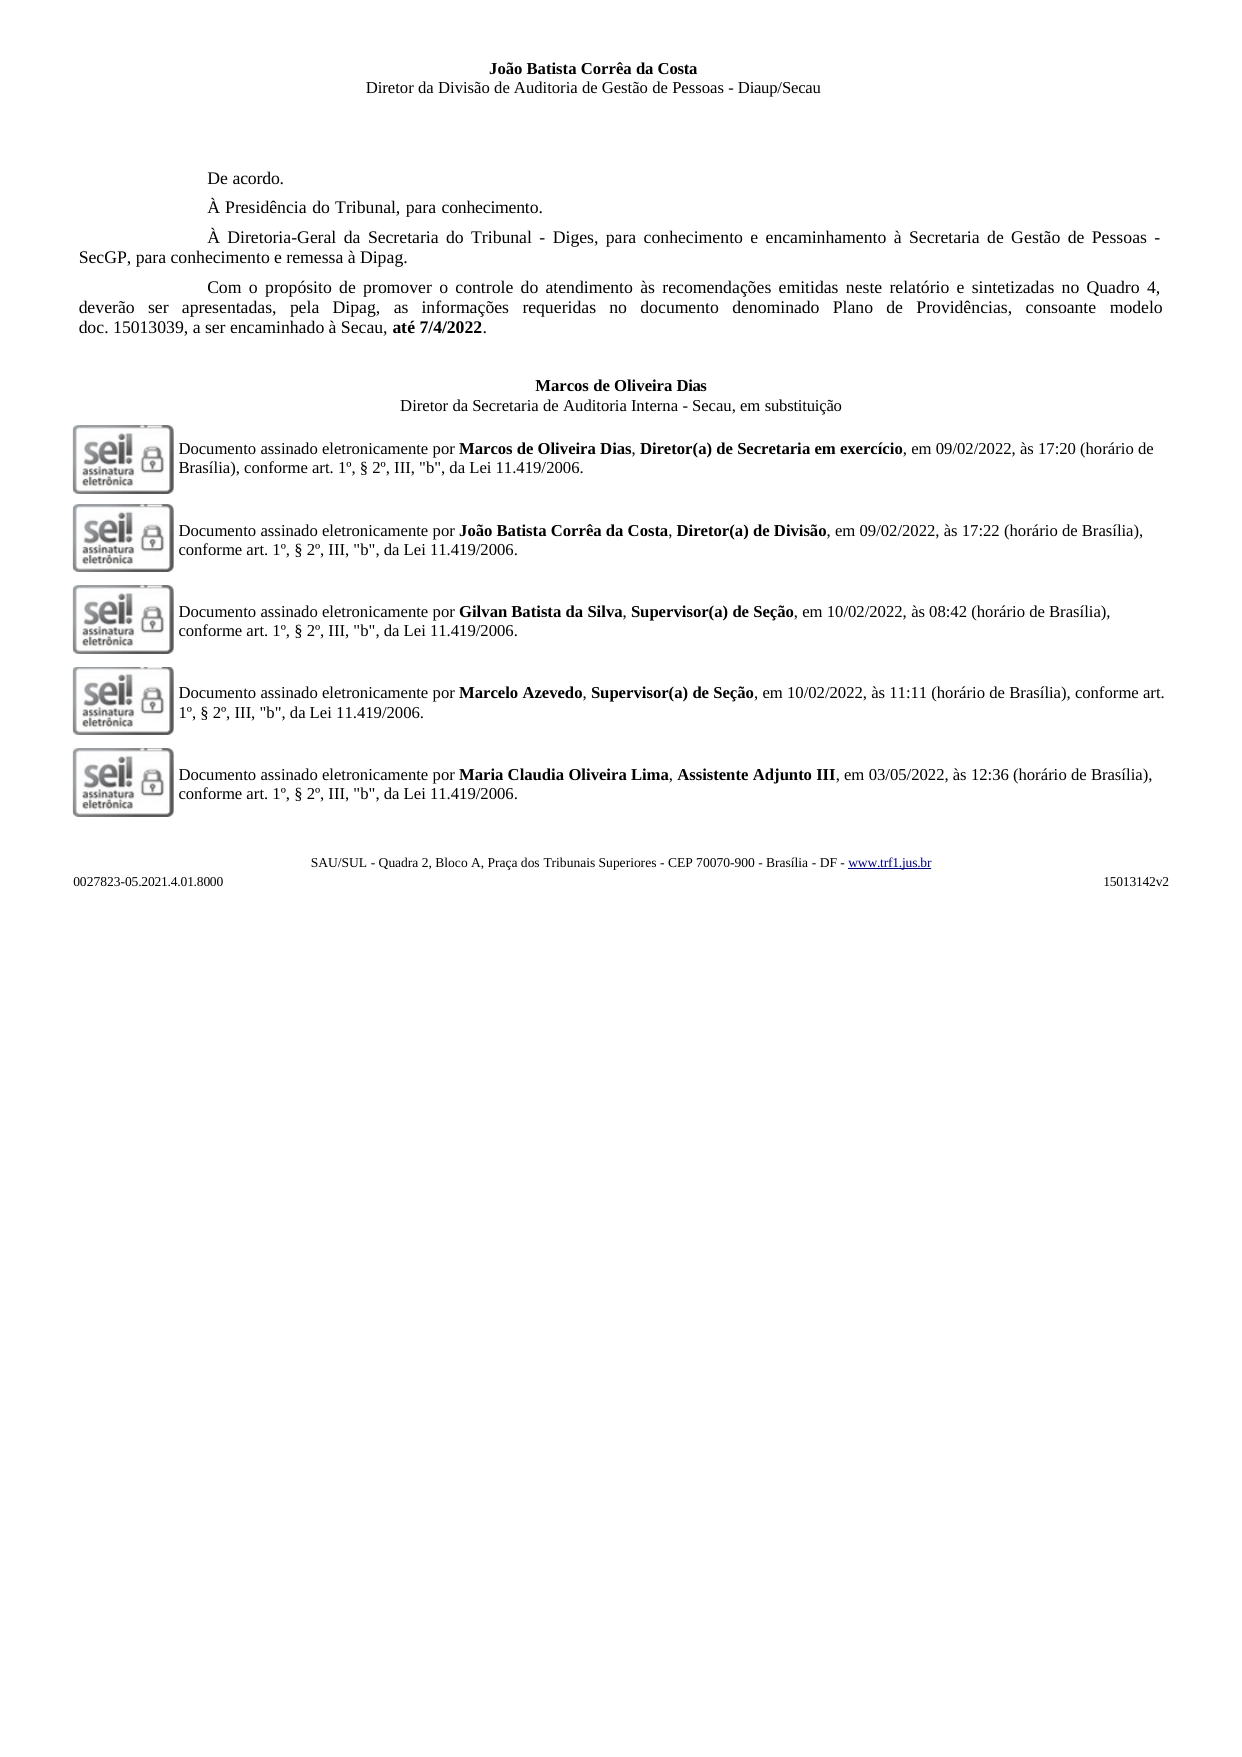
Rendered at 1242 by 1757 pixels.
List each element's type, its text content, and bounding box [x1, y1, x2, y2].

text Documento assinado eletronicamente por Maria Claudia Oliveira Lima, Assistente Adjunto III, em 03/05/2022, às 12:36 (horário de Brasília), conforme art. 1º, § 2º, III, "b", da Lei 11.419/2006. [178, 765, 1194, 803]
text João Batista Corrêa da Costa [58, 59, 1128, 78]
picture [72, 585, 174, 654]
picture [72, 504, 174, 572]
picture [72, 748, 174, 817]
text Documento assinado eletronicamente por Marcelo Azevedo, Supervisor(a) de Seção, em 10/02/2022, às 11:11 (horário de Brasília), conforme art. 1º, § 2º, III, "b", da Lei 11.419/2006. [178, 683, 1165, 722]
picture [72, 667, 174, 735]
text Documento assinado eletronicamente por João Batista Corrêa da Costa, Diretor(a) de Divisão, em 09/02/2022, às 17:22 (horário de Brasília), conforme art. 1º, § 2º, III, "b", da Lei 11.419/2006. [178, 520, 1194, 559]
text Diretor da Divisão de Auditoria de Gestão de Pessoas - Diaup/Secau [58, 78, 1128, 97]
text À Diretoria-Geral da Secretaria do Tribunal - Diges, para conhecimento e encaminhamento à Secretaria de Gestão de Pessoas - SecGP, para conhecimento e remessa à Dipag. [78, 227, 1163, 267]
text Documento assinado eletronicamente por Marcos de Oliveira Dias, Diretor(a) de Secretaria em exercício, em 09/02/2022, às 17:20 (horário de Brasília), conforme art. 1º, § 2º, III, "b", da Lei 11.419/2006. [178, 439, 1194, 477]
picture [72, 425, 174, 494]
text De acordo. [207, 168, 1194, 188]
text SAU/SUL - Quadra 2, Bloco A, Praça dos Tribunais Superiores - CEP 70070-900 - Brasília - DF - www.trf1.jus.br [58, 854, 1184, 870]
text À Presidência do Tribunal, para conhecimento. [207, 197, 1194, 218]
text Diretor da Secretaria de Auditoria Interna - Secau, em substituição [58, 395, 1184, 414]
text Com o propósito de promover o controle do atendimento às recomendações emitidas neste relatório e sintetizadas no Quadro 4, deverão ser apresentadas, pela Dipag, as informações requeridas no documento denominado Plano de Providências, consoante modelo doc. 15013039, a ser encaminhado à Secau, até 7/4/2022. [78, 277, 1163, 338]
text Marcos de Oliveira Dias [58, 376, 1184, 395]
text 0027823-05.2021.4.01.8000 15013142v2 [58, 874, 1184, 889]
text Documento assinado eletronicamente por Gilvan Batista da Silva, Supervisor(a) de Seção, em 10/02/2022, às 08:42 (horário de Brasília), conforme art. 1º, § 2º, III, "b", da Lei 11.419/2006. [178, 602, 1165, 640]
